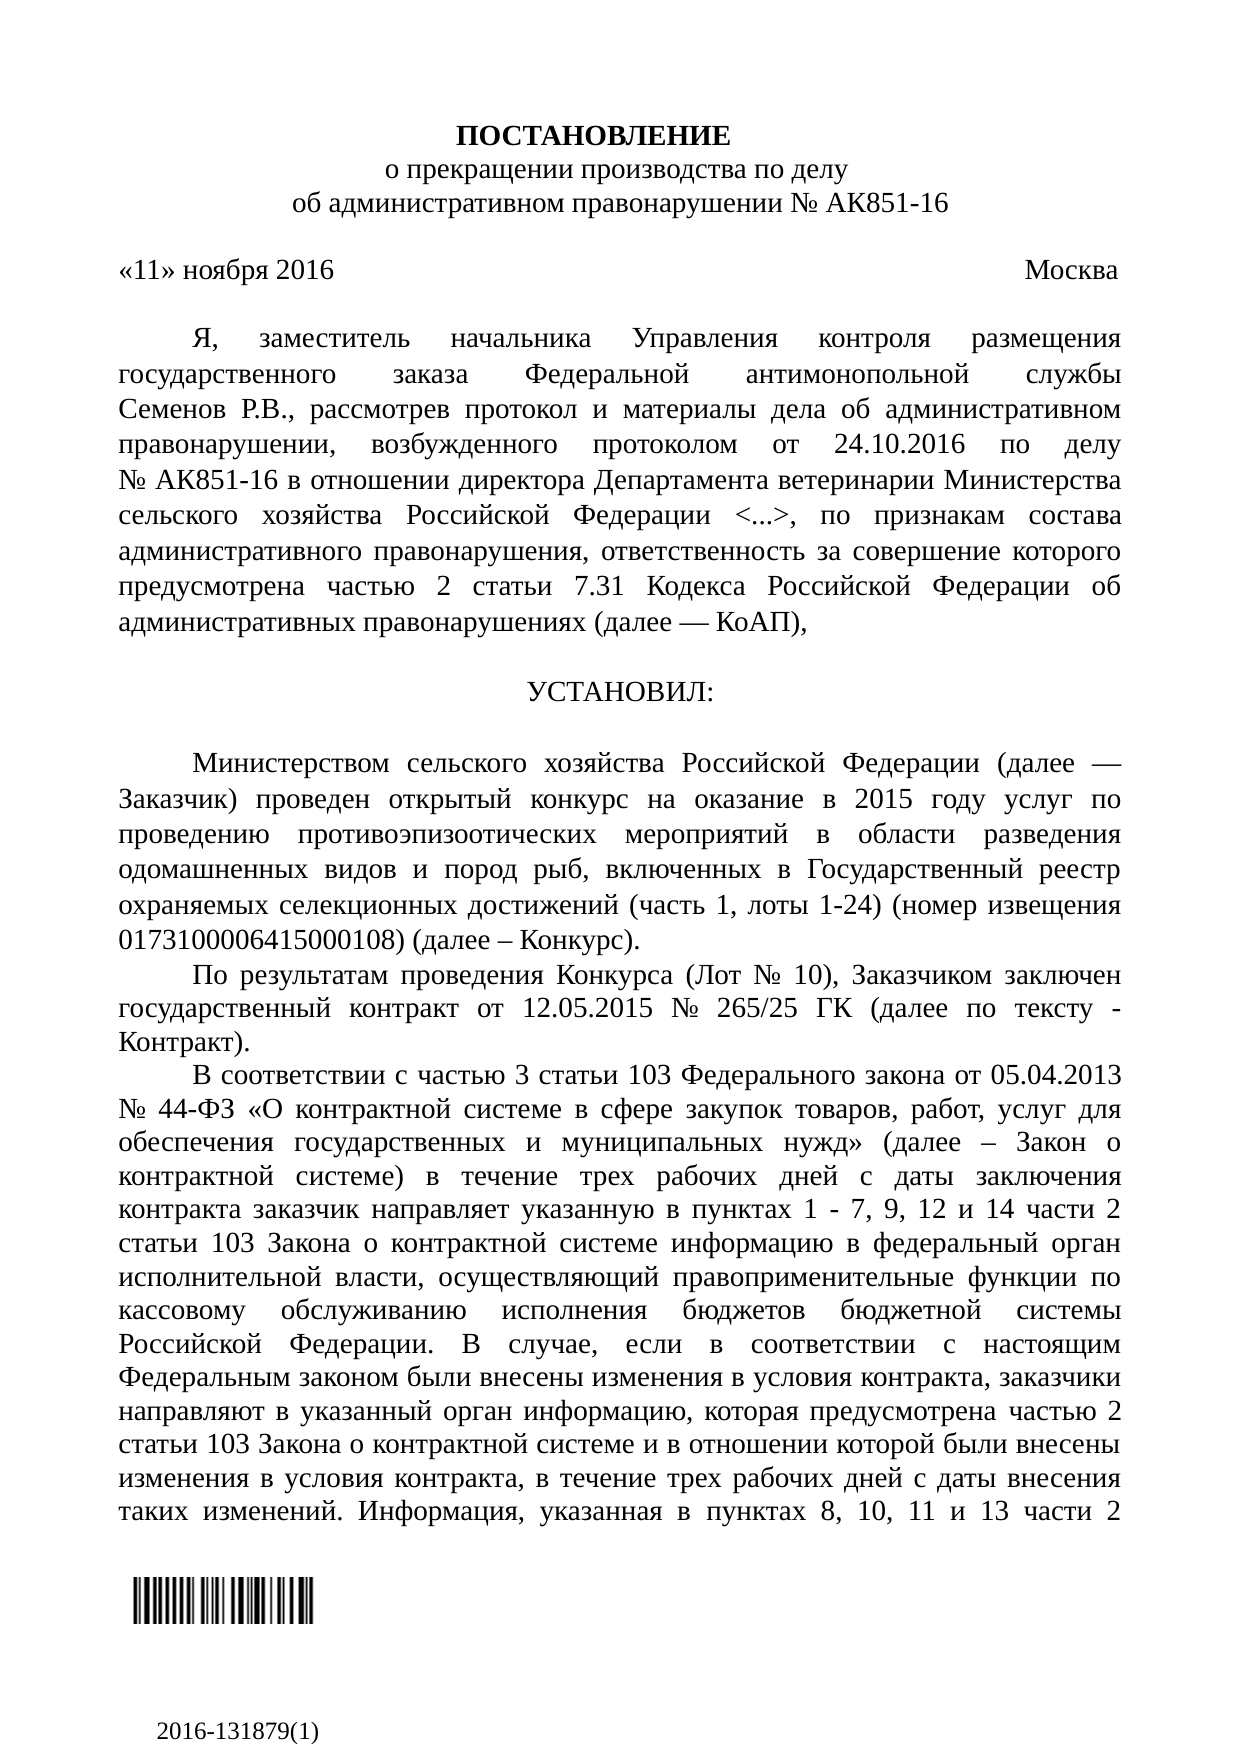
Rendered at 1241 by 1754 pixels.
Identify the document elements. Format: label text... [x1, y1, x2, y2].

text Министерством сельского хозяйства Российской Федерации (далее — Заказчик) проведен открытый конкурс на оказание в 2015 году услуг по проведению противоэпизоотических мероприятий в области разведения одомашненных видов и пород рыб, включенных в Государственный реестр охраняемых селекционных достижений (часть 1, лоты 1-24) (номер извещения 0173100006415000108) (далее – Конкурс). [118, 744, 1122, 957]
text ПОСТАНОВЛЕНИЕ [117, 118, 1078, 152]
text По результатам проведения Конкурса (Лот № 10), Заказчиком заключен государственный контракт от 12.05.2015 № 265/25 ГК (далее по тексту - Контракт). [118, 957, 1122, 1057]
text о прекращении производства по делу [118, 152, 1122, 185]
text «11» ноября 2016 Москва [118, 252, 1122, 286]
picture [118, 1577, 331, 1624]
text УСТАНОВИЛ: [118, 673, 1122, 709]
text Я, заместитель начальника Управления контроля размещения государственного заказа Федеральной антимонопольной службы Семенов Р.В., рассмотрев протокол и материалы дела об административном правонарушении, возбужденного протоколом от 24.10.2016 по делу № АК851-16 в отношении директора Департамента ветеринарии Министерства сельского хозяйства Российской Федерации <...>, по признакам состава административного правонарушения, ответственность за совершение которого предусмотрена частью 2 статьи 7.31 Кодекса Российской Федерации об административных правонарушениях (далее — КоАП), [118, 319, 1122, 638]
text об административном правонарушении № АК851-16 [118, 185, 1122, 219]
text В соответствии с частью 3 статьи 103 Федерального закона от 05.04.2013 № 44-ФЗ «О контрактной системе в сфере закупок товаров, работ, услуг для обеспечения государственных и муниципальных нужд» (далее – Закон о контрактной системе) в течение трех рабочих дней с даты заключения контракта заказчик направляет указанную в пунктах 1 - 7, 9, 12 и 14 части 2 статьи 103 Закона о контрактной системе информацию в федеральный орган исполнительной власти, осуществляющий правоприменительные функции по кассовому обслуживанию исполнения бюджетов бюджетной системы Российской Федерации. В случае, если в соответствии с настоящим Федеральным законом были внесены изменения в условия контракта, заказчики направляют в указанный орган информацию, которая предусмотрена частью 2 статьи 103 Закона о контрактной системе и в отношении которой были внесены изменения в условия контракта, в течение трех рабочих дней с даты внесения таких изменений. Информация, указанная в пунктах 8, 10, 11 и 13 части 2 [118, 1057, 1122, 1527]
